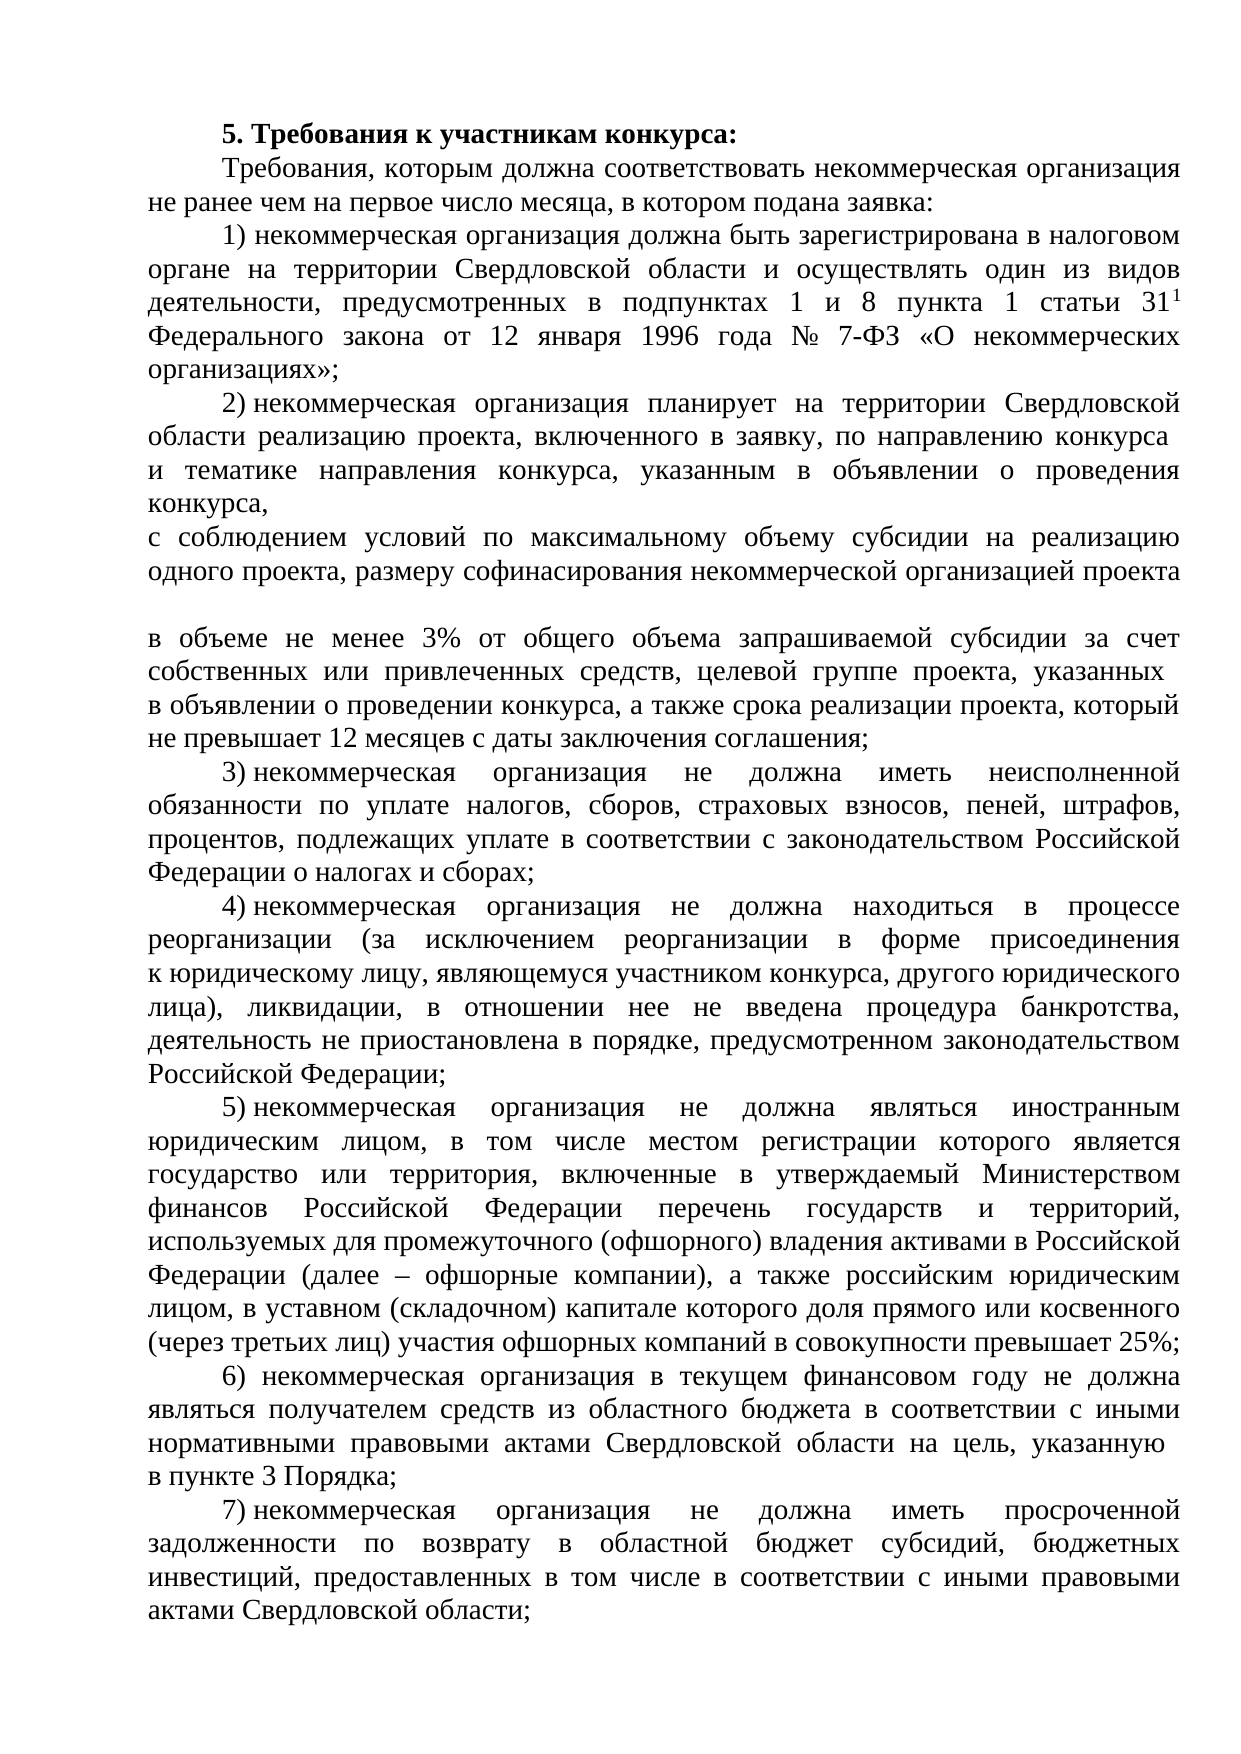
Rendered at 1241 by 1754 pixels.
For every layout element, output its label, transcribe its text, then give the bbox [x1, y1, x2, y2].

text 6) некоммерческая организация в текущем финансовом году не должна являться получателем средств из областного бюджета в соответствии с иными нормативными правовыми актами Свердловской области на цель, указанную в пункте 3 Порядка; [148, 1358, 1181, 1492]
text 3) некоммерческая организация не должна иметь неисполненной обязанности по уплате налогов, сборов, страховых взносов, пеней, штрафов, процентов, подлежащих уплате в соответствии с законодательством Российской Федерации о налогах и сборах; [148, 754, 1181, 888]
text 5) некоммерческая организация не должна являться иностранным юридическим лицом, в том числе местом регистрации которого является государство или территория, включенные в утверждаемый Министерством финансов Российской Федерации перечень государств и территорий, используемых для промежуточного (офшорного) владения активами в Российской Федерации (далее – офшорные компании), а также российским юридическим лицом, в уставном (складочном) капитале которого доля прямого или косвенного (через третьих лиц) участия офшорных компаний в совокупности превышает 25%; [148, 1089, 1181, 1358]
text 2) некоммерческая организация планирует на территории Свердловской области реализацию проекта, включенного в заявку, по направлению конкурса и тематике направления конкурса, указанным в объявлении о проведения конкурса, с соблюдением условий по максимальному объему субсидии на реализацию одного проекта, размеру софинасирования некоммерческой организацией проекта в объеме не менее 3% от общего объема запрашиваемой субсидии за счет собственных или привлеченных средств, целевой группе проекта, указанных в объявлении о проведении конкурса, а также срока реализации проекта, который не превышает 12 месяцев с даты заключения соглашения; [148, 385, 1181, 754]
text 5. Требования к участникам конкурса: [222, 117, 1181, 150]
text 1) некоммерческая организация должна быть зарегистрирована в налоговом органе на территории Свердловской области и осуществлять один из видов деятельности, предусмотренных в подпунктах 1 и 8 пункта 1 статьи 311 Федерального закона от 12 января 1996 года № 7-ФЗ «О некоммерческих организациях»; [148, 217, 1181, 385]
text 4) некоммерческая организация не должна находиться в процессе реорганизации (за исключением реорганизации в форме присоединения к юридическому лицу, являющемуся участником конкурса, другого юридического лица), ликвидации, в отношении нее не введена процедура банкротства, деятельность не приостановлена в порядке, предусмотренном законодательством Российской Федерации; [148, 888, 1181, 1089]
text Требования, которым должна соответствовать некоммерческая организация не ранее чем на первое число месяца, в котором подана заявка: [148, 150, 1181, 217]
text 7) некоммерческая организация не должна иметь просроченной задолженности по возврату в областной бюджет субсидий, бюджетных инвестиций, предоставленных в том числе в соответствии с иными правовыми актами Свердловской области; [148, 1492, 1181, 1626]
